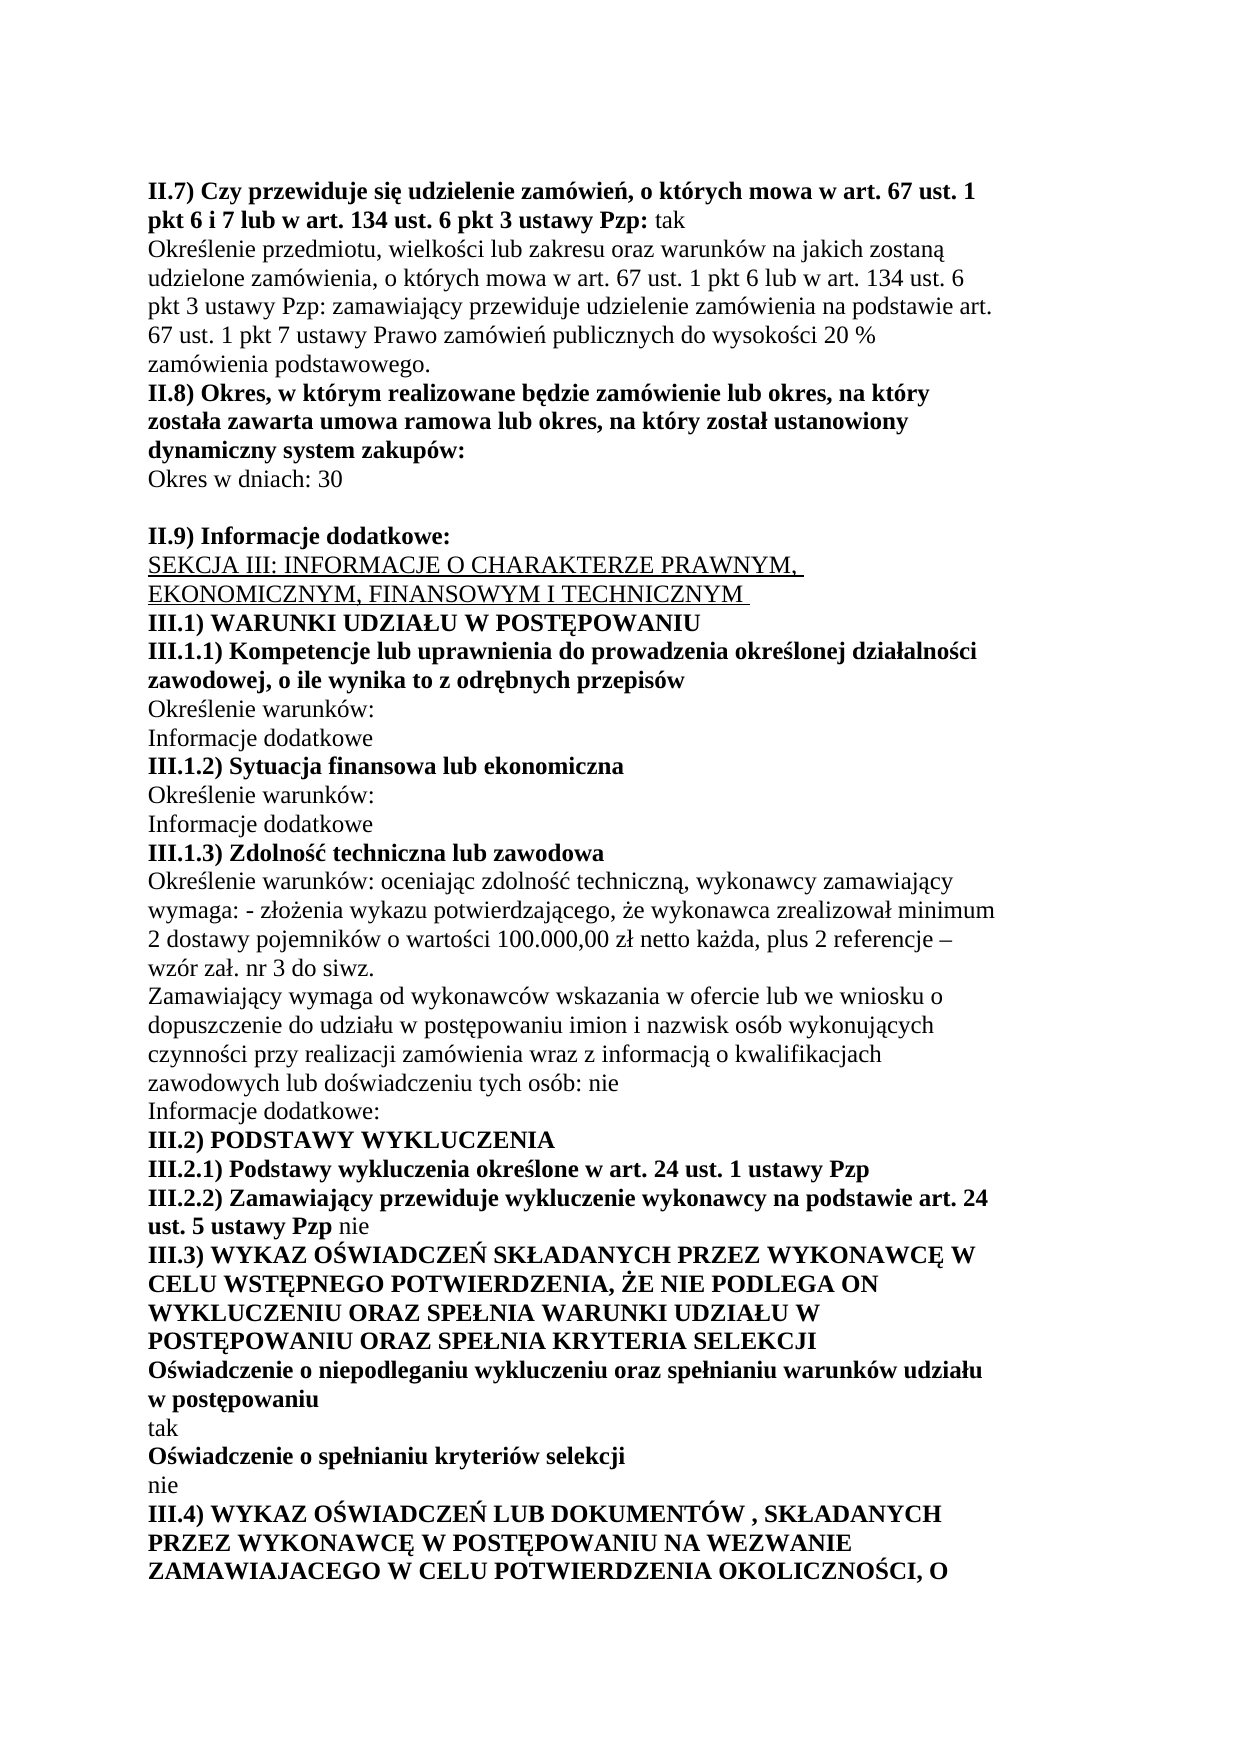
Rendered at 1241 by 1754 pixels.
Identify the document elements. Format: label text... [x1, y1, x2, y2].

table_header [1000, 148, 1093, 1585]
table_header II.7) Czy przewiduje się udzielenie zamówień, o których mowa w art. 67 ust. 1 pkt 6 i 7 lub w art. 134 ust. 6 pkt 3 ustawy Pzp: tak Określenie przedmiotu, wielkości lub zakresu oraz warunków na jakich zostaną udzielone zamówienia, o których mowa w art. 67 ust. 1 pkt 6 lub w art. 134 ust. 6 pkt 3 ustawy Pzp: zamawiający przewiduje udzielenie zamówienia na podstawie art. 67 ust. 1 pkt 7 ustawy Prawo zamówień publicznych do wysokości 20 % zamówienia podstawowego. II.8) Okres, w którym realizowane będzie zamówienie lub okres, na który została zawarta umowa ramowa lub okres, na który został ustanowiony dynamiczny system zakupów: Okres w dniach: 30 II.9) Informacje dodatkowe: SEKCJA III: INFORMACJE O CHARAKTERZE PRAWNYM, EKONOMICZNYM, FINANSOWYM I TECHNICZNYM III.1) WARUNKI UDZIAŁU W POSTĘPOWANIU III.1.1) Kompetencje lub uprawnienia do prowadzenia określonej działalności zawodowej, o ile wynika to z odrębnych przepisów Określenie warunków: Informacje dodatkowe III.1.2) Sytuacja finansowa lub ekonomiczna Określenie warunków: Informacje dodatkowe III.1.3) Zdolność techniczna lub zawodowa Określenie warunków: oceniając zdolność techniczną, wykonawcy zamawiający wymaga: - złożenia wykazu potwierdzającego, że wykonawca zrealizował minimum 2 dostawy pojemników o wartości 100.000,00 zł netto każda, plus 2 referencje – wzór zał. nr 3 do siwz. Zamawiający wymaga od wykonawców wskazania w ofercie lub we wniosku o dopuszczenie do udziału w postępowaniu imion i nazwisk osób wykonujących czynności przy realizacji zamówienia wraz z informacją o kwalifikacjach zawodowych lub doświadczeniu tych osób: nie Informacje dodatkowe: III.2) PODSTAWY WYKLUCZENIA III.2.1) Podstawy wykluczenia określone w art. 24 ust. 1 ustawy Pzp III.2.2) Zamawiający przewiduje wykluczenie wykonawcy na podstawie art. 24 ust. 5 ustawy Pzp nie III.3) WYKAZ OŚWIADCZEŃ SKŁADANYCH PRZEZ WYKONAWCĘ W CELU WSTĘPNEGO POTWIERDZENIA, ŻE NIE PODLEGA ON WYKLUCZENIU ORAZ SPEŁNIA WARUNKI UDZIAŁU W POSTĘPOWANIU ORAZ SPEŁNIA KRYTERIA SELEKCJI Oświadczenie o niepodleganiu wykluczeniu oraz spełnianiu warunków udziału w postępowaniu tak Oświadczenie o spełnianiu kryteriów selekcji nie III.4) WYKAZ OŚWIADCZEŃ LUB DOKUMENTÓW , SKŁADANYCH PRZEZ WYKONAWCĘ W POSTĘPOWANIU NA WEZWANIE ZAMAWIAJACEGO W CELU POTWIERDZENIA OKOLICZNOŚCI, O [148, 148, 999, 1585]
